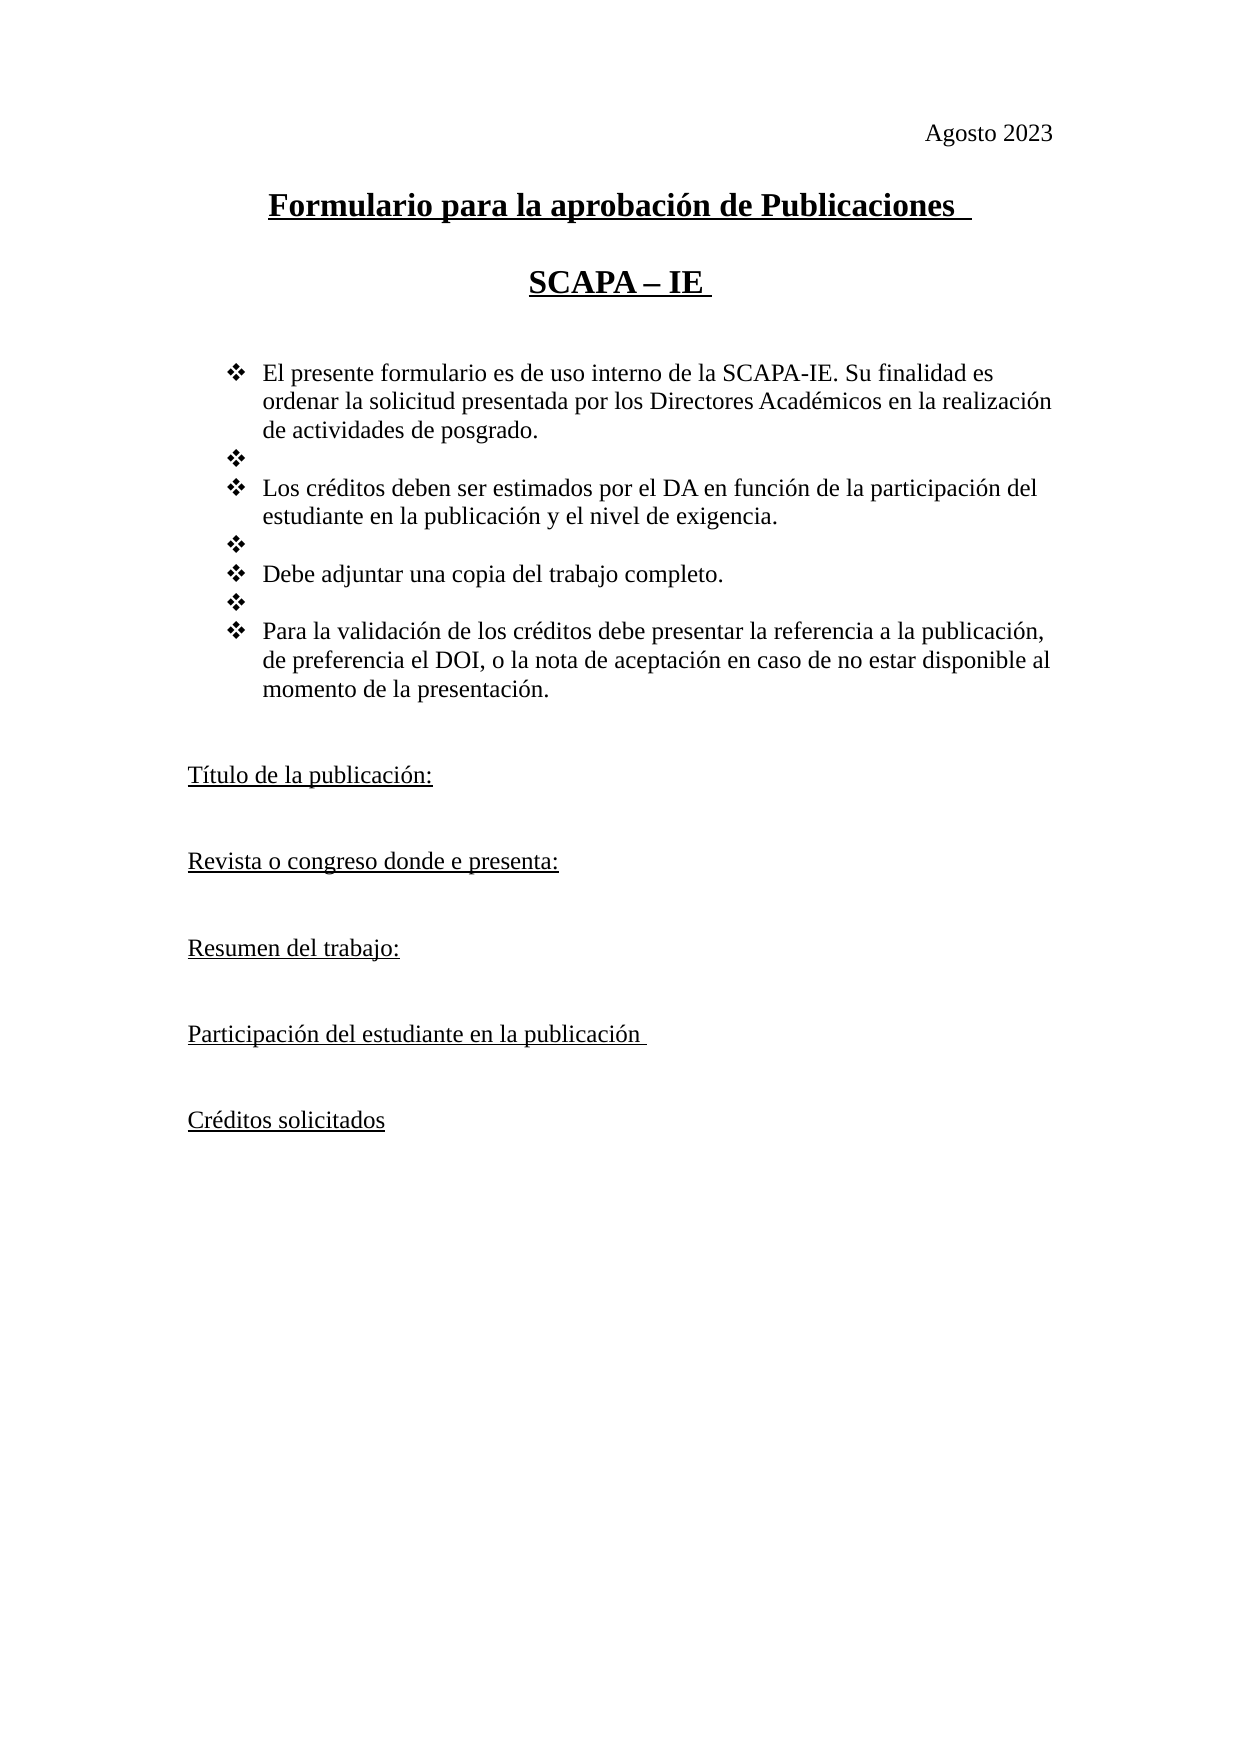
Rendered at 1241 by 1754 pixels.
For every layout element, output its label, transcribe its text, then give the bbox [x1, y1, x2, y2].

text Título de la publicación: [187, 760, 1053, 789]
text Resumen del trabajo: [187, 933, 1053, 961]
list Para la validación de los créditos debe presentar la referencia a la publicación, de preferencia el DOI, o la nota de aceptación en caso de no estar disponible al momento de la presentación. [225, 616, 1053, 703]
text Formulario para la aprobación de Publicaciones [187, 185, 1053, 223]
text Participación del estudiante en la publicación [187, 1019, 1053, 1048]
list El presente formulario es de uso interno de la SCAPA-IE. Su finalidad es ordenar la solicitud presentada por los Directores Académicos en la realización de actividades de posgrado. [225, 358, 1053, 444]
text SCAPA – IE [187, 262, 1053, 300]
list Los créditos deben ser estimados por el DA en función de la participación del estudiante en la publicación y el nivel de exigencia. [225, 473, 1053, 530]
text Créditos solicitados [187, 1105, 1053, 1134]
text Revista o congreso donde e presenta: [187, 846, 1053, 875]
list Debe adjuntar una copia del trabajo completo. [225, 559, 1053, 588]
text Agosto 2023 [187, 118, 1053, 147]
